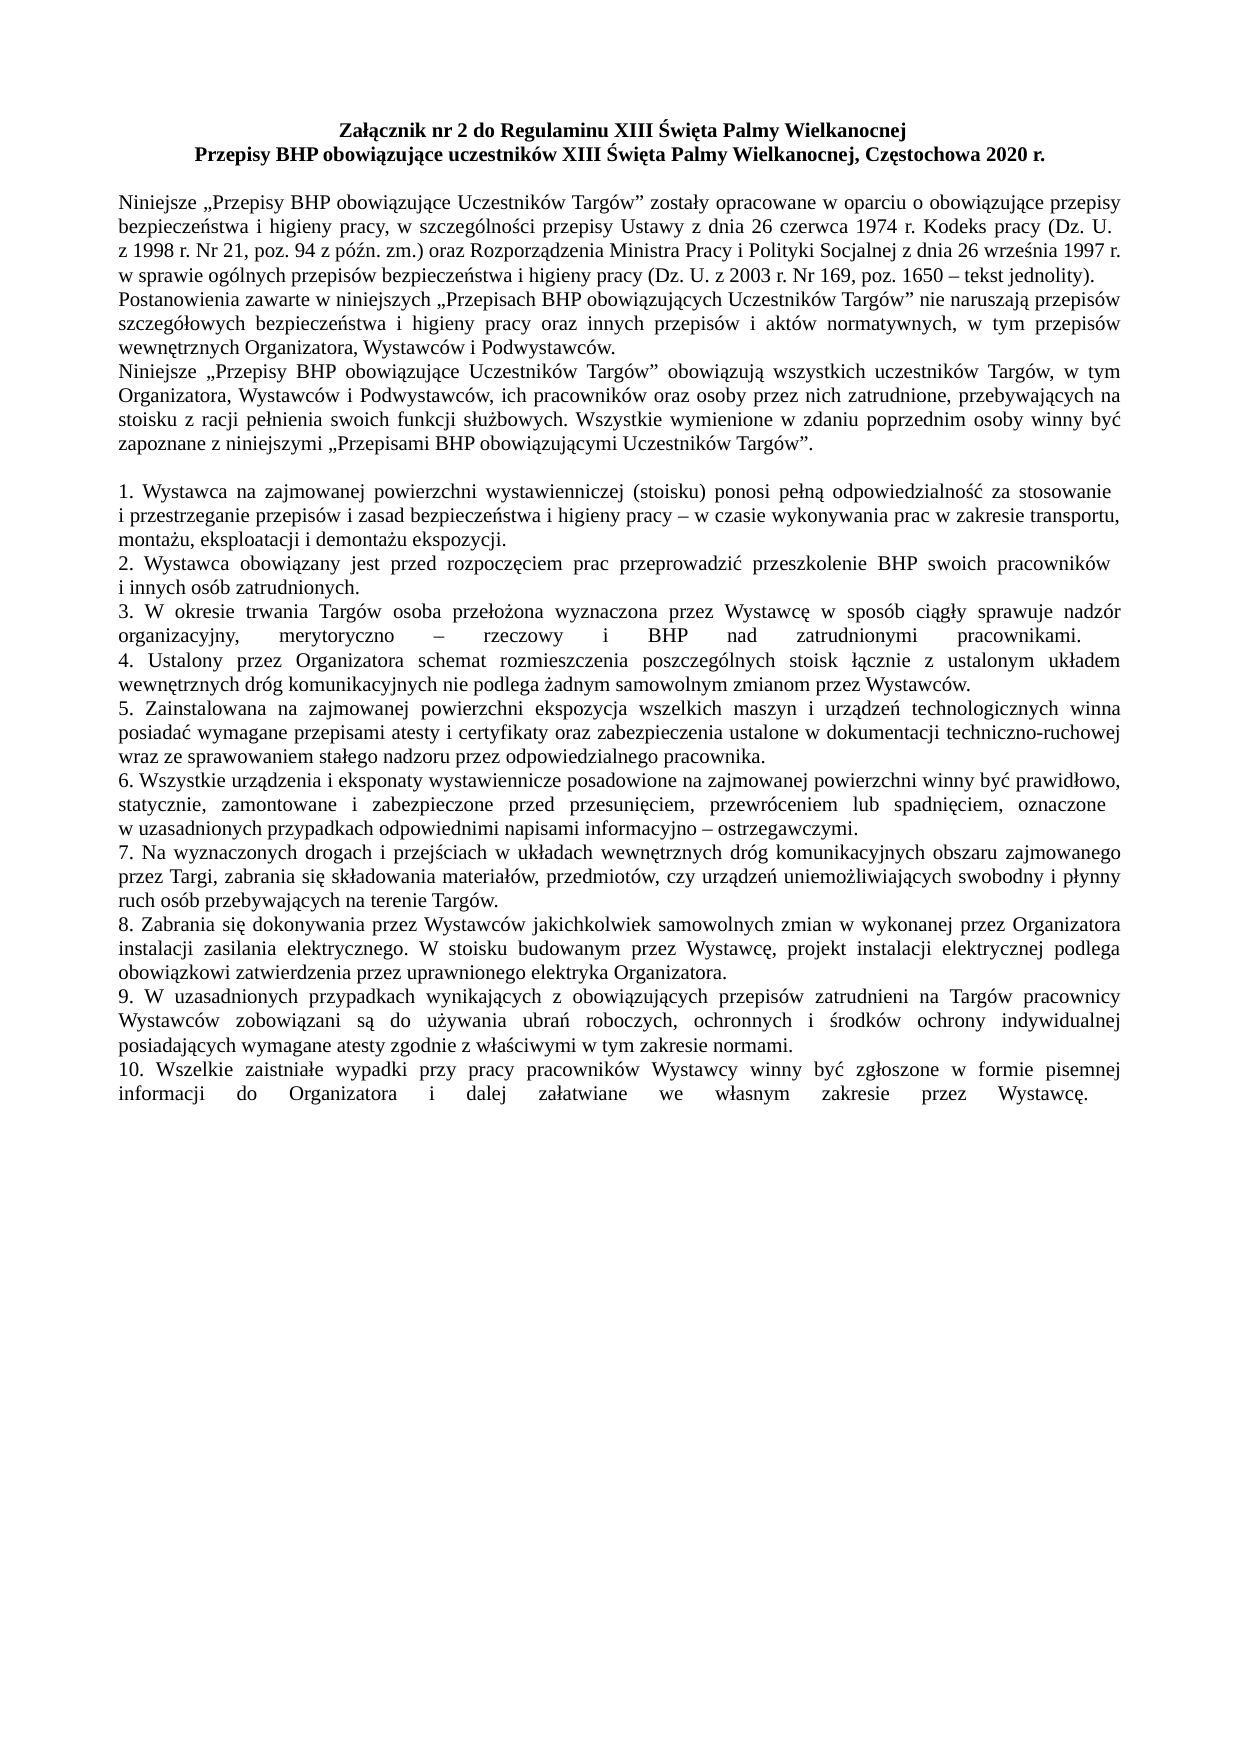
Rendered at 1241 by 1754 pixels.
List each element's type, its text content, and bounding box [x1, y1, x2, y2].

text 3. W okresie trwania Targów osoba przełożona wyznaczona przez Wystawcę w sposób ciągły sprawuje nadzór organizacyjny, merytoryczno – rzeczowy i BHP nad zatrudnionymi pracownikami. 4. Ustalony przez Organizatora schemat rozmieszczenia poszczególnych stoisk łącznie z ustalonym układem wewnętrznych dróg komunikacyjnych nie podlega żadnym samowolnym zmianom przez Wystawców. [118, 599, 1122, 696]
text 10. Wszelkie zaistniałe wypadki przy pracy pracowników Wystawcy winny być zgłoszone w formie pisemnej informacji do Organizatora i dalej załatwiane we własnym zakresie przez Wystawcę. [118, 1057, 1122, 1129]
text 9. W uzasadnionych przypadkach wynikających z obowiązujących przepisów zatrudnieni na Targów pracownicy Wystawców zobowiązani są do używania ubrań roboczych, ochronnych i środków ochrony indywidualnej posiadających wymagane atesty zgodnie z właściwymi w tym zakresie normami. [118, 984, 1122, 1057]
text 1. Wystawca na zajmowanej powierzchni wystawienniczej (stoisku) ponosi pełną odpowiedzialność za stosowanie i przestrzeganie przepisów i zasad bezpieczeństwa i higieny pracy – w czasie wykonywania prac w zakresie transportu, montażu, eksploatacji i demontażu ekspozycji. [118, 479, 1122, 551]
text Załącznik nr 2 do Regulaminu XIII Święta Palmy Wielkanocnej Przepisy BHP obowiązujące uczestników XIII Święta Palmy Wielkanocnej, Częstochowa 2020 r. [118, 118, 1122, 166]
text Postanowienia zawarte w niniejszych „Przepisach BHP obowiązujących Uczestników Targów” nie naruszają przepisów szczegółowych bezpieczeństwa i higieny pracy oraz innych przepisów i aktów normatywnych, w tym przepisów wewnętrznych Organizatora, Wystawców i Podwystawców. [118, 287, 1122, 359]
text 8. Zabrania się dokonywania przez Wystawców jakichkolwiek samowolnych zmian w wykonanej przez Organizatora instalacji zasilania elektrycznego. W stoisku budowanym przez Wystawcę, projekt instalacji elektrycznej podlega obowiązkowi zatwierdzenia przez uprawnionego elektryka Organizatora. [118, 912, 1122, 984]
text 2. Wystawca obowiązany jest przed rozpoczęciem prac przeprowadzić przeszkolenie BHP swoich pracowników i innych osób zatrudnionych. [118, 551, 1122, 599]
text 7. Na wyznaczonych drogach i przejściach w układach wewnętrznych dróg komunikacyjnych obszaru zajmowanego przez Targi, zabrania się składowania materiałów, przedmiotów, czy urządzeń uniemożliwiających swobodny i płynny ruch osób przebywających na terenie Targów. [118, 840, 1122, 912]
text 6. Wszystkie urządzenia i eksponaty wystawiennicze posadowione na zajmowanej powierzchni winny być prawidłowo, statycznie, zamontowane i zabezpieczone przed przesunięciem, przewróceniem lub spadnięciem, oznaczone w uzasadnionych przypadkach odpowiednimi napisami informacyjno – ostrzegawczymi. [118, 768, 1122, 840]
text Niniejsze „Przepisy BHP obowiązujące Uczestników Targów” obowiązują wszystkich uczestników Targów, w tym Organizatora, Wystawców i Podwystawców, ich pracowników oraz osoby przez nich zatrudnione, przebywających na stoisku z racji pełnienia swoich funkcji służbowych. Wszystkie wymienione w zdaniu poprzednim osoby winny być zapoznane z niniejszymi „Przepisami BHP obowiązującymi Uczestników Targów”. [118, 359, 1122, 455]
text 5. Zainstalowana na zajmowanej powierzchni ekspozycja wszelkich maszyn i urządzeń technologicznych winna posiadać wymagane przepisami atesty i certyfikaty oraz zabezpieczenia ustalone w dokumentacji techniczno-ruchowej wraz ze sprawowaniem stałego nadzoru przez odpowiedzialnego pracownika. [118, 696, 1122, 768]
text Niniejsze „Przepisy BHP obowiązujące Uczestników Targów” zostały opracowane w oparciu o obowiązujące przepisy bezpieczeństwa i higieny pracy, w szczególności przepisy Ustawy z dnia 26 czerwca 1974 r. Kodeks pracy (Dz. U. z 1998 r. Nr 21, poz. 94 z późn. zm.) oraz Rozporządzenia Ministra Pracy i Polityki Socjalnej z dnia 26 września 1997 r. w sprawie ogólnych przepisów bezpieczeństwa i higieny pracy (Dz. U. z 2003 r. Nr 169, poz. 1650 – tekst jednolity). [118, 190, 1122, 287]
